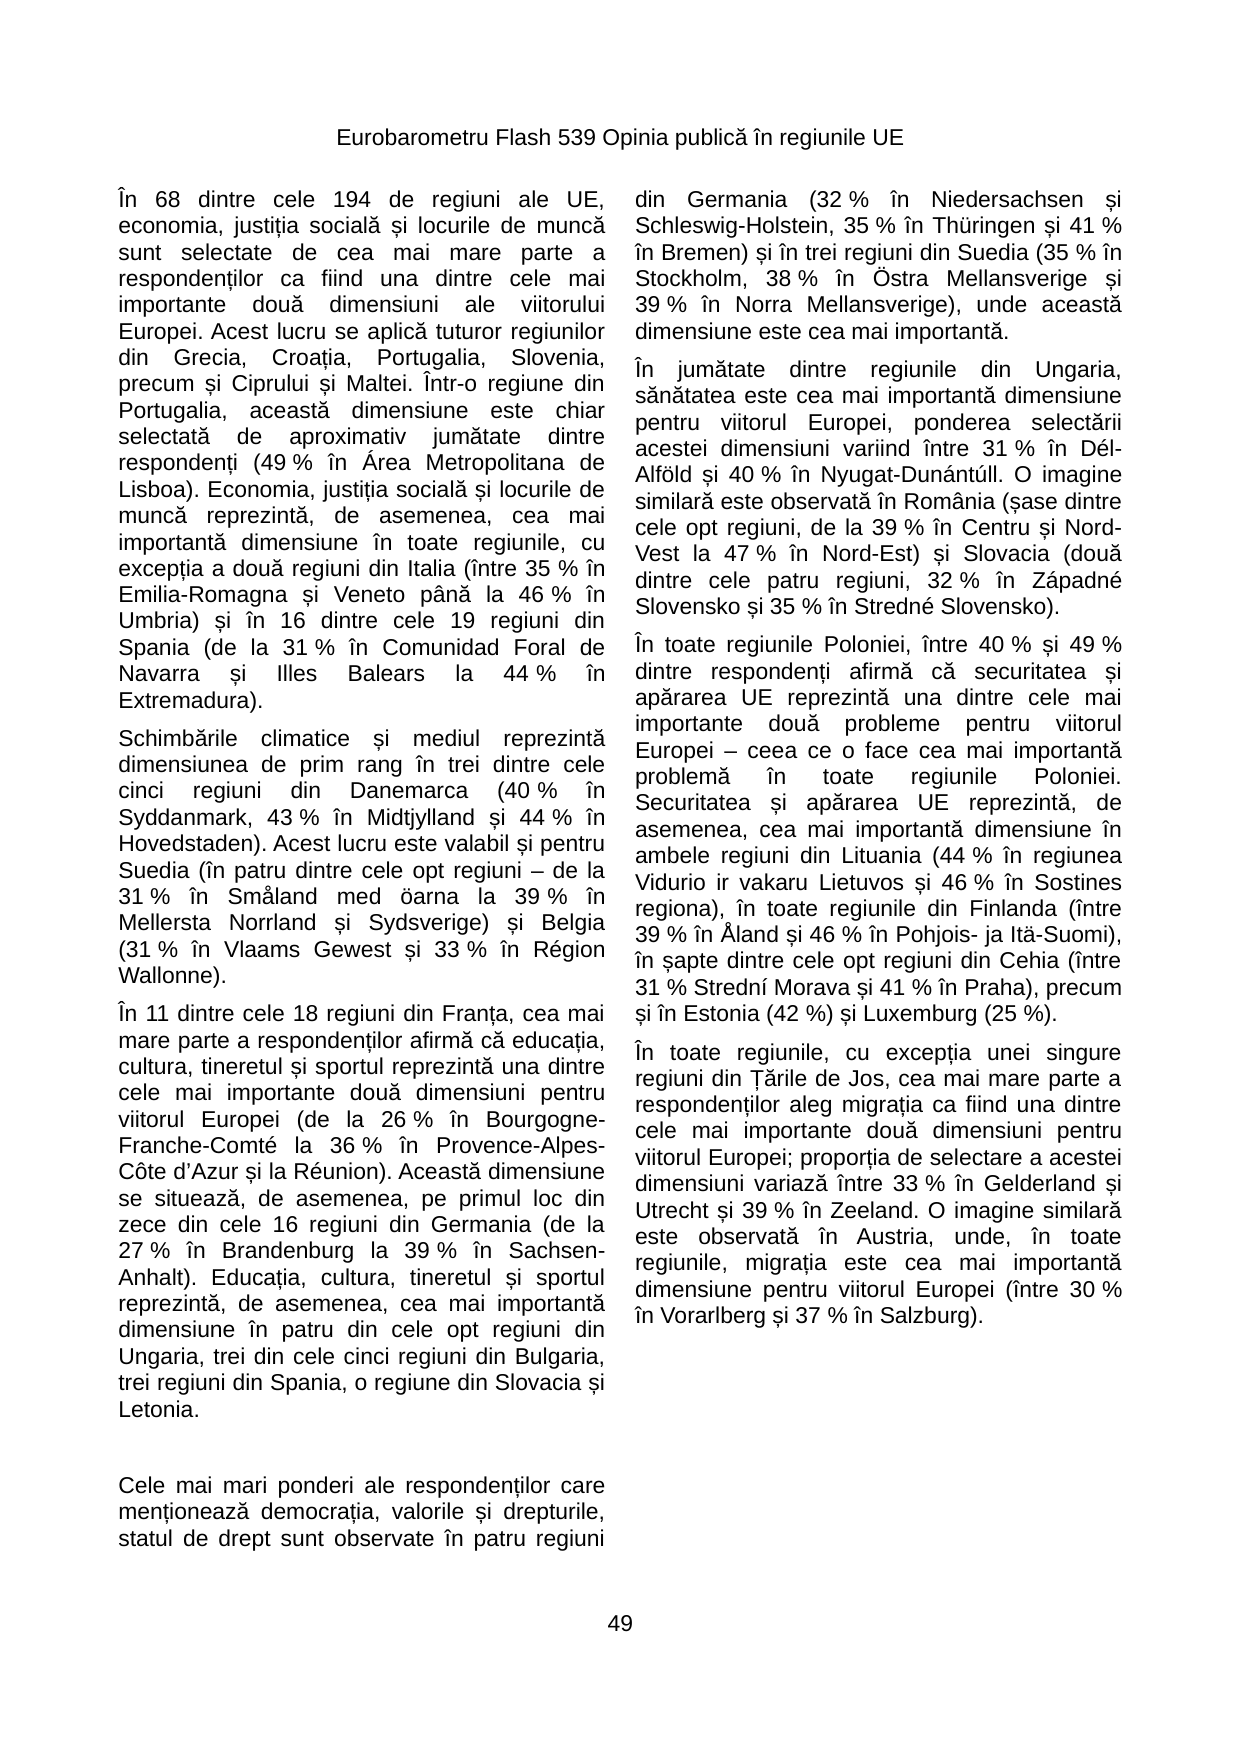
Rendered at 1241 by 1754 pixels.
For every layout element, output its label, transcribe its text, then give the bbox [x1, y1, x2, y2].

text Cele mai mari ponderi ale respondenților care menționează democrația, valorile și drepturile, statul de drept sunt observate în patru regiuni [118, 1472, 605, 1551]
text Schimbările climatice și mediul reprezintă dimensiunea de prim rang în trei dintre cele cinci regiuni din Danemarca (40 % în Syddanmark, 43 % în Midtjylland și 44 % în Hovedstaden). Acest lucru este valabil și pentru Suedia (în patru dintre cele opt regiuni – de la 31 % în Småland med öarna la 39 % în Mellersta Norrland și Sydsverige) și Belgia (31 % în Vlaams Gewest și 33 % în Région Wallonne). [118, 725, 605, 988]
text În toate regiunile Poloniei, între 40 % și 49 % dintre respondenți afirmă că securitatea și apărarea UE reprezintă una dintre cele mai importante două probleme pentru viitorul Europei – ceea ce o face cea mai importantă problemă în toate regiunile Poloniei. Securitatea și apărarea UE reprezintă, de asemenea, cea mai importantă dimensiune în ambele regiuni din Lituania (44 % în regiunea Vidurio ir vakaru Lietuvos și 46 % în Sostines regiona), în toate regiunile din Finlanda (între 39 % în Åland și 46 % în Pohjois- ja Itä-Suomi), în șapte dintre cele opt regiuni din Cehia (între 31 % Strední Morava și 41 % în Praha), precum și în Estonia (42 %) și Luxemburg (25 %). [635, 631, 1122, 1027]
text În toate regiunile, cu excepția unei singure regiuni din Țările de Jos, cea mai mare parte a respondenților aleg migrația ca fiind una dintre cele mai importante două dimensiuni pentru viitorul Europei; proporția de selectare a acestei dimensiuni variază între 33 % în Gelderland și Utrecht și 39 % în Zeeland. O imagine similară este observată în Austria, unde, în toate regiunile, migrația este cea mai importantă dimensiune pentru viitorul Europei (între 30 % în Vorarlberg și 37 % în Salzburg). [635, 1038, 1122, 1328]
text din Germania (32 % în Niedersachsen și Schleswig-Holstein, 35 % în Thüringen și 41 % în Bremen) și în trei regiuni din Suedia (35 % în Stockholm, 38 % în Östra Mellansverige și 39 % în Norra Mellansverige), unde această dimensiune este cea mai importantă. [635, 186, 1122, 344]
text În jumătate dintre regiunile din Ungaria, sănătatea este cea mai importantă dimensiune pentru viitorul Europei, ponderea selectării acestei dimensiuni variind între 31 % în Dél- Alföld și 40 % în Nyugat-Dunántúll. O imagine similară este observată în România (șase dintre cele opt regiuni, de la 39 % în Centru și Nord-Vest la 47 % în Nord-Est) și Slovacia (două dintre cele patru regiuni, 32 % în Západné Slovensko și 35 % în Stredné Slovensko). [635, 356, 1122, 619]
text În 11 dintre cele 18 regiuni din Franța, cea mai mare parte a respondenților afirmă că educația, cultura, tineretul și sportul reprezintă una dintre cele mai importante două dimensiuni pentru viitorul Europei (de la 26 % în Bourgogne-Franche-Comté la 36 % în Provence-Alpes-Côte d’Azur și la Réunion). Această dimensiune se situează, de asemenea, pe primul loc din zece din cele 16 regiuni din Germania (de la 27 % în Brandenburg la 39 % în Sachsen-Anhalt). Educația, cultura, tineretul și sportul reprezintă, de asemenea, cea mai importantă dimensiune în patru din cele opt regiuni din Ungaria, trei din cele cinci regiuni din Bulgaria, trei regiuni din Spania, o regiune din Slovacia și Letonia. [118, 1000, 605, 1422]
text În 68 dintre cele 194 de regiuni ale UE, economia, justiția socială și locurile de muncă sunt selectate de cea mai mare parte a respondenților ca fiind una dintre cele mai importante două dimensiuni ale viitorului Europei. Acest lucru se aplică tuturor regiunilor din Grecia, Croația, Portugalia, Slovenia, precum și Ciprului și Maltei. Într-o regiune din Portugalia, această dimensiune este chiar selectată de aproximativ jumătate dintre respondenți (49 % în Área Metropolitana de Lisboa). Economia, justiția socială și locurile de muncă reprezintă, de asemenea, cea mai importantă dimensiune în toate regiunile, cu excepția a două regiuni din Italia (între 35 % în Emilia-Romagna și Veneto până la 46 % în Umbria) și în 16 dintre cele 19 regiuni din Spania (de la 31 % în Comunidad Foral de Navarra și Illes Balears la 44 % în Extremadura). [118, 186, 605, 713]
